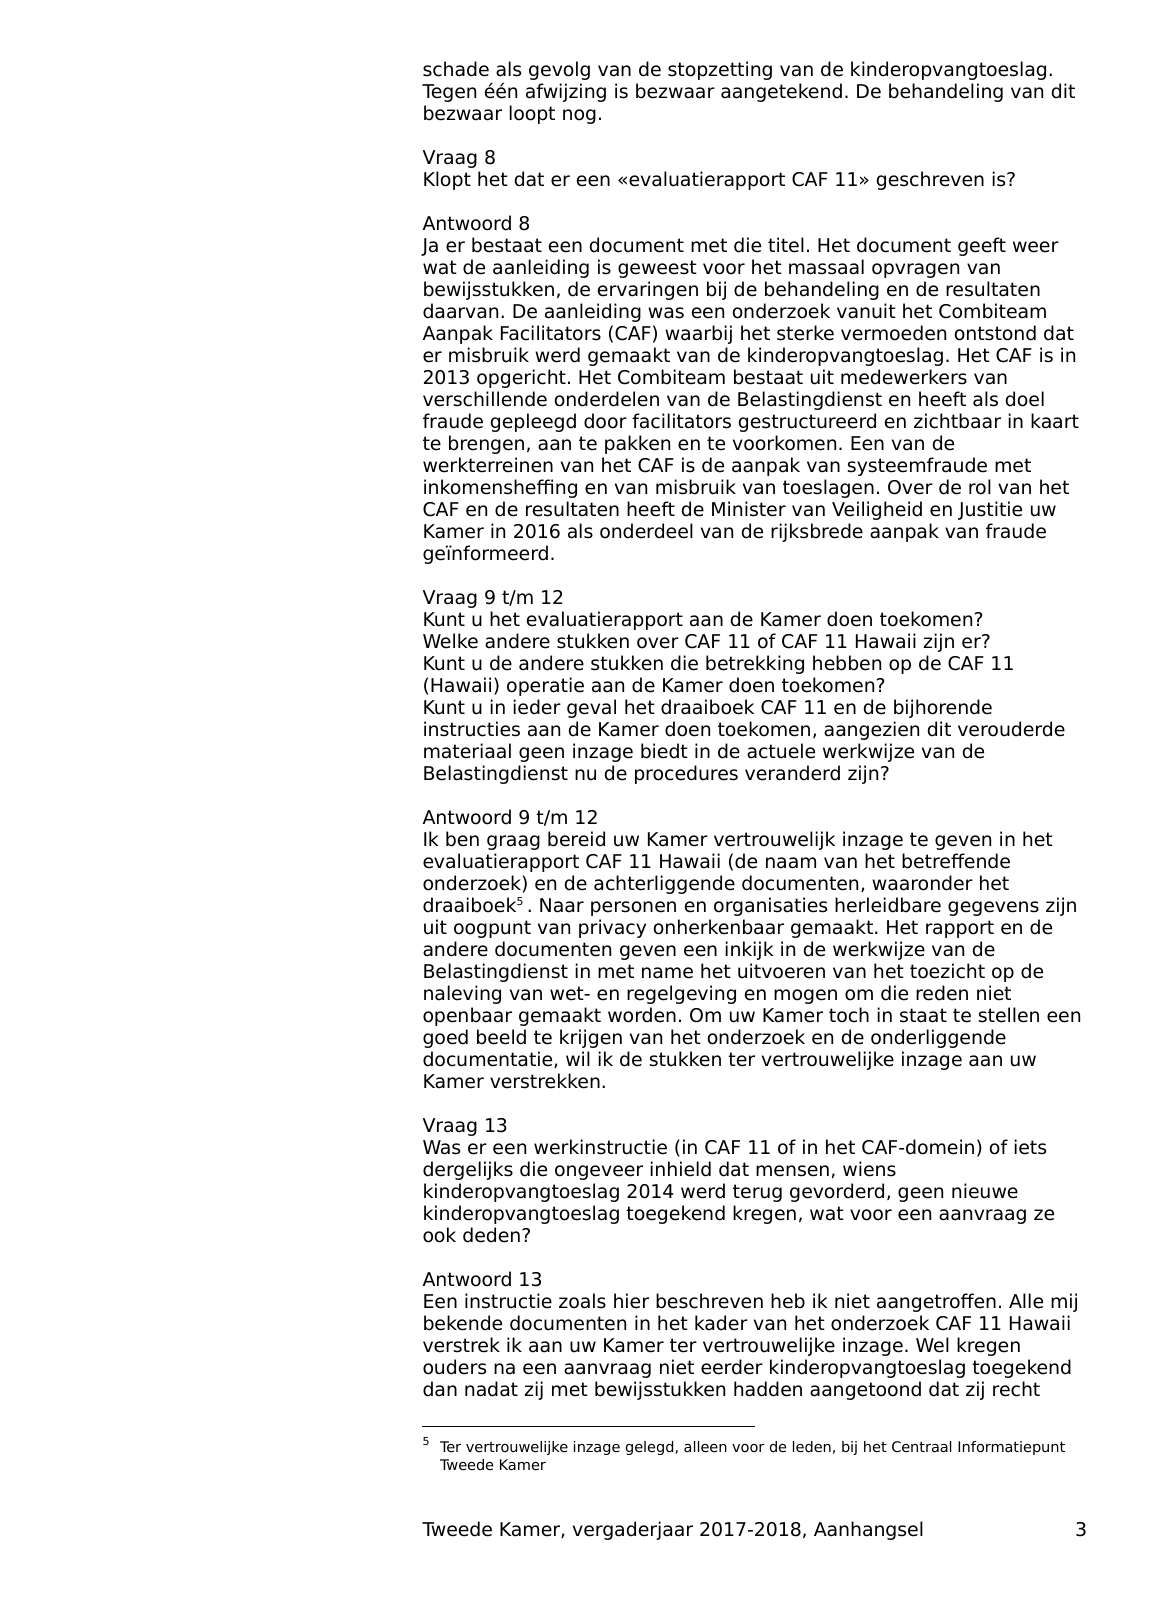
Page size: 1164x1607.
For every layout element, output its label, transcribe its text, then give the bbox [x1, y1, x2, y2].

text Klopt het dat er een «evaluatierapport CAF 11» geschreven is? [422, 169, 1087, 191]
text Welke andere stukken over CAF 11 of CAF 11 Hawaii zijn er? [422, 631, 1087, 653]
text Ik ben graag bereid uw Kamer vertrouwelijk inzage te geven in het evaluatierapport CAF 11 Hawaii (de naam van het betreffende onderzoek) en de achterliggende documenten, waaronder het draaiboek. Naar personen en organisaties herleidbare gegevens zijn uit oogpunt van privacy onherkenbaar gemaakt. Het rapport en de andere documenten geven een inkijk in de werkwijze van de Belastingdienst in met name het uitvoeren van het toezicht op de naleving van wet- en regelgeving en mogen om die reden niet openbaar gemaakt worden. Om uw Kamer toch in staat te stellen een goed beeld te krijgen van het onderzoek en de onderliggende documentatie, wil ik de stukken ter vertrouwelijke inzage aan uw Kamer verstrekken. [422, 829, 1087, 1093]
text Vraag 9 t/m 12 [422, 587, 1087, 609]
text Ter vertrouwelijke inzage gelegd, alleen voor de leden, bij het Centraal Informatiepunt Tweede Kamer [422, 1435, 1087, 1474]
text Kunt u in ieder geval het draaiboek CAF 11 en de bijhorende instructies aan de Kamer doen toekomen, aangezien dit verouderde materiaal geen inzage biedt in de actuele werkwijze van de Belastingdienst nu de procedures veranderd zijn? [422, 697, 1087, 785]
text Kunt u de andere stukken die betrekking hebben op de CAF 11 (Hawaii) operatie aan de Kamer doen toekomen? [422, 653, 1087, 697]
text Kunt u het evaluatierapport aan de Kamer doen toekomen? [422, 609, 1087, 631]
text schade als gevolg van de stopzetting van de kinderopvangtoeslag. Tegen één afwijzing is bezwaar aangetekend. De behandeling van dit bezwaar loopt nog. [422, 59, 1087, 125]
text Ja er bestaat een document met die titel. Het document geeft weer wat de aanleiding is geweest voor het massaal opvragen van bewijsstukken, de ervaringen bij de behandeling en de resultaten daarvan. De aanleiding was een onderzoek vanuit het Combiteam Aanpak Facilitators (CAF) waarbij het sterke vermoeden ontstond dat er misbruik werd gemaakt van de kinderopvangtoeslag. Het CAF is in 2013 opgericht. Het Combiteam bestaat uit medewerkers van verschillende onderdelen van de Belastingdienst en heeft als doel fraude gepleegd door facilitators gestructureerd en zichtbaar in kaart te brengen, aan te pakken en te voorkomen. Een van de werkterreinen van het CAF is de aanpak van systeemfraude met inkomensheffing en van misbruik van toeslagen. Over de rol van het CAF en de resultaten heeft de Minister van Veiligheid en Justitie uw Kamer in 2016 als onderdeel van de rijksbrede aanpak van fraude geïnformeerd. [422, 235, 1087, 565]
text Was er een werkinstructie (in CAF 11 of in het CAF-domein) of iets dergelijks die ongeveer inhield dat mensen, wiens kinderopvangtoeslag 2014 werd terug gevorderd, geen nieuwe kinderopvangtoeslag toegekend kregen, wat voor een aanvraag ze ook deden? [422, 1137, 1087, 1247]
text Een instructie zoals hier beschreven heb ik niet aangetroffen. Alle mij bekende documenten in het kader van het onderzoek CAF 11 Hawaii verstrek ik aan uw Kamer ter vertrouwelijke inzage. Wel kregen ouders na een aanvraag niet eerder kinderopvangtoeslag toegekend dan nadat zij met bewijsstukken hadden aangetoond dat zij recht [422, 1291, 1087, 1401]
text Vraag 13 [422, 1115, 1087, 1137]
text Antwoord 13 [422, 1269, 1087, 1291]
text Vraag 8 [422, 147, 1087, 169]
text Antwoord 9 t/m 12 [422, 807, 1087, 829]
text Antwoord 8 [422, 213, 1087, 235]
